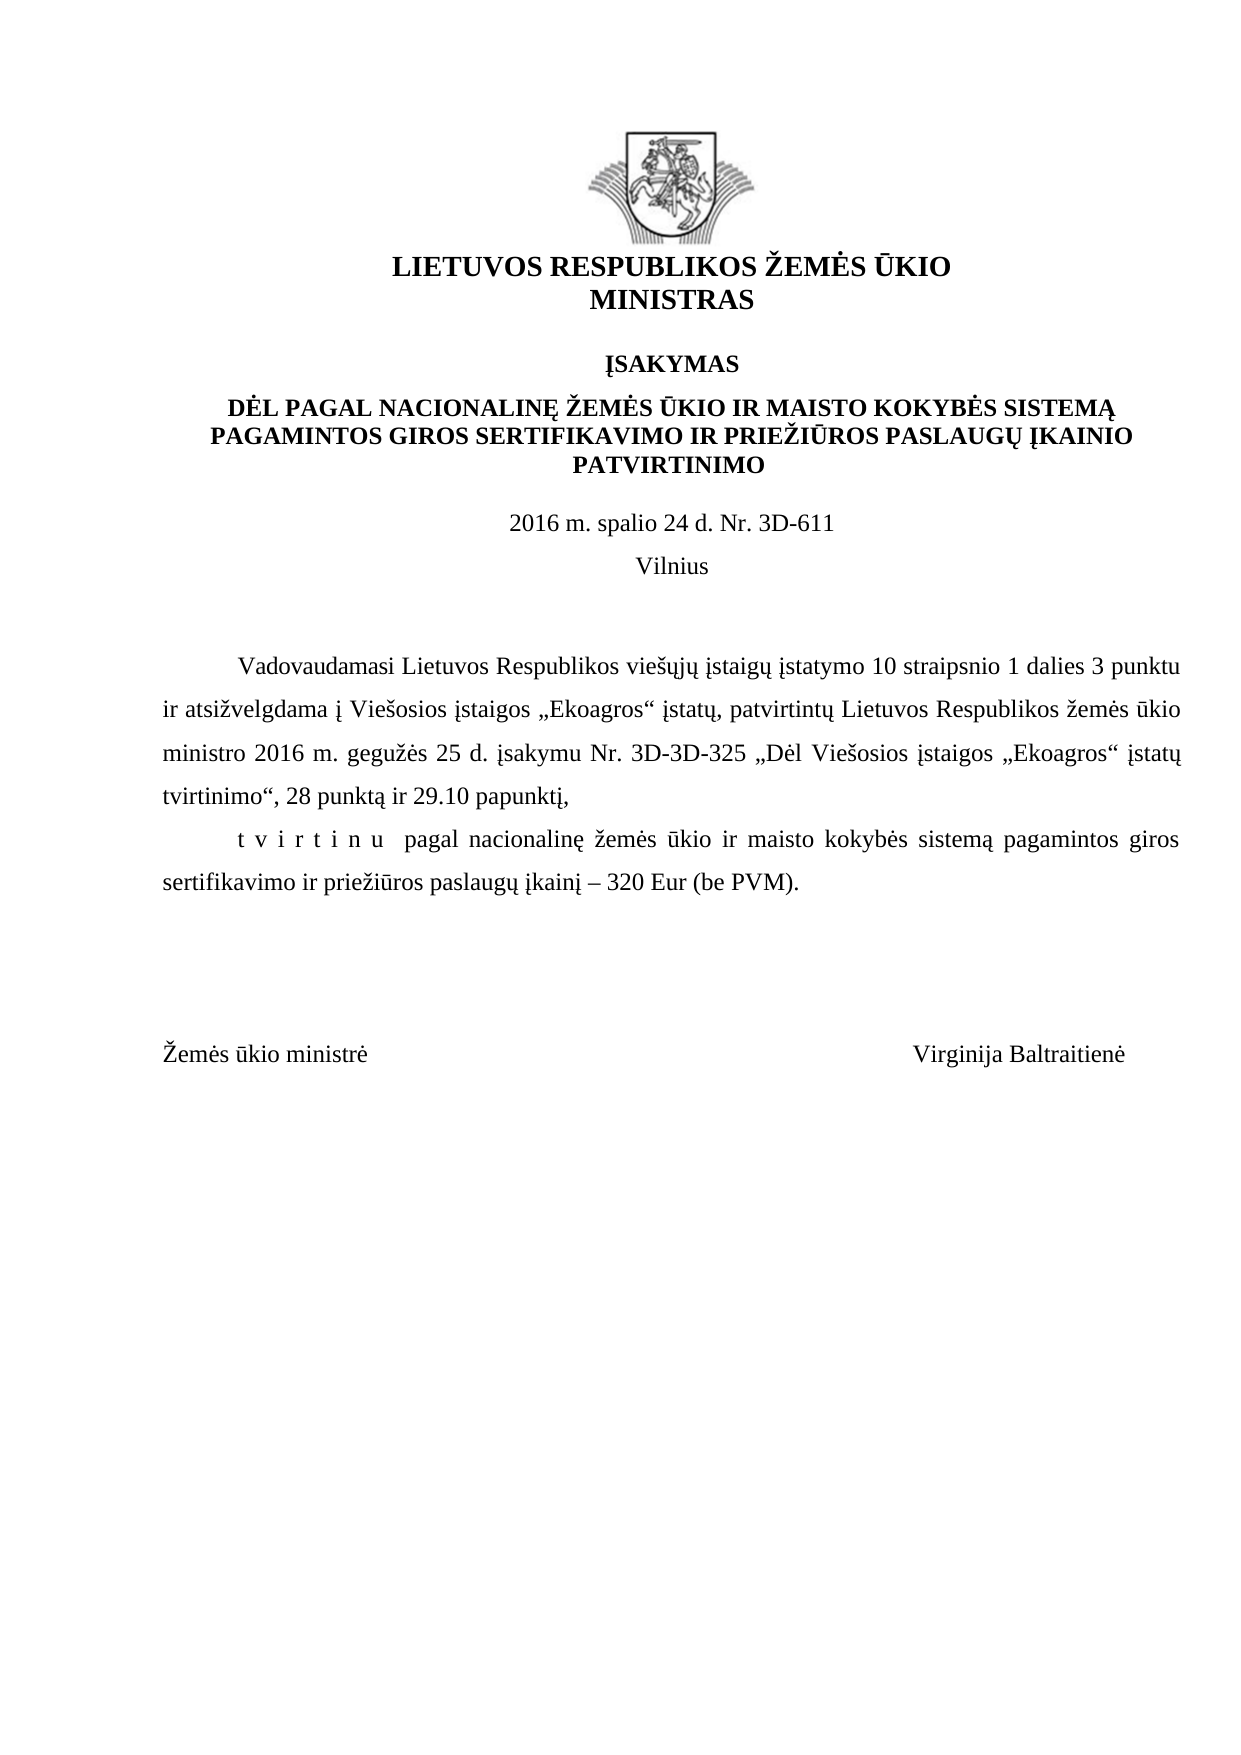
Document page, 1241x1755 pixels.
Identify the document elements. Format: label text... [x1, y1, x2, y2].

text LIETUVOS RESPUBLIKOS ŽEMĖS ŪKIO [162, 249, 1181, 282]
text Žemės ūkio ministrė Virginija Baltraitienė [162, 1039, 1181, 1068]
text DĖL pagal nacionalinę žemės ūkio ir maisto kokybės sistemą pagamintos giros SERTIFIKAVIMO ir PRIEŽIŪROS PASLAUGŲ ĮKAINIo PATVIRTINIMO [162, 393, 1181, 479]
text t v i r t i n u pagal nacionalinę žemės ūkio ir maisto kokybės sistemą pagamintos giros sertifikavimo ir priežiūros paslaugų įkainį – 320 Eur (be PVM). [162, 824, 1181, 896]
text MINISTRAS [162, 282, 1181, 316]
text 2016 m. spalio 24 d. Nr. 3D-611 [162, 508, 1181, 536]
text ĮSAKYMAS [162, 349, 1181, 378]
text Vilnius [162, 551, 1181, 579]
text Vadovaudamasi Lietuvos Respublikos viešųjų įstaigų įstatymo 10 straipsnio 1 dalies 3 punktu ir atsižvelgdama į Viešosios įstaigos „Ekoagros“ įstatų, patvirtintų Lietuvos Respublikos žemės ūkio ministro 2016 m. gegužės 25 d. įsakymu Nr. 3D-3D-325 „Dėl Viešosios įstaigos „Ekoagros“ įstatų tvirtinimo“, 28 punktą ir 29.10 papunktį, [162, 651, 1181, 809]
